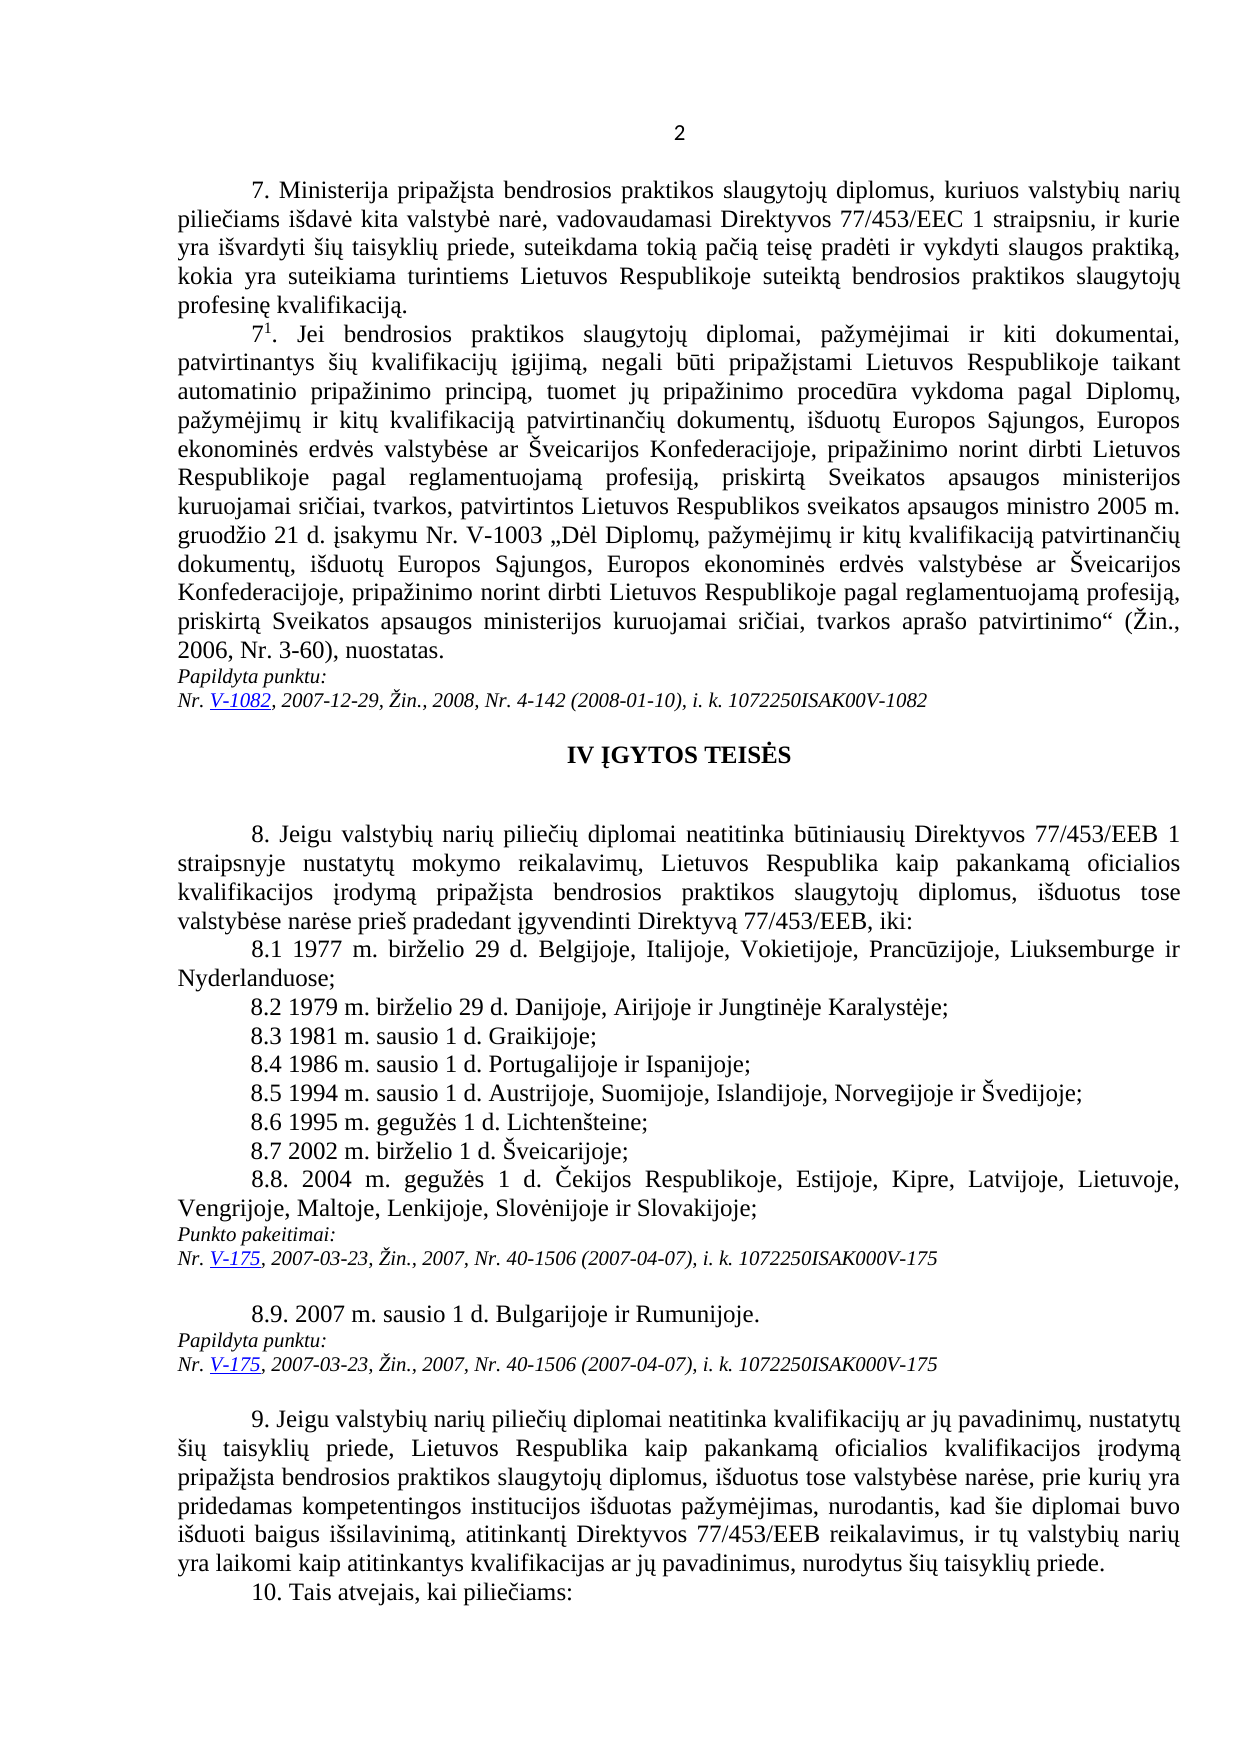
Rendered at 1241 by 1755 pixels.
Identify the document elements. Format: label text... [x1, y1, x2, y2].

text Nr. V-175, 2007-03-23, Žin., 2007, Nr. 40-1506 (2007-04-07), i. k. 1072250ISAK000V-175 [177, 1246, 1181, 1270]
text Papildyta punktu: [177, 664, 1181, 688]
text 8.5 1994 m. sausio 1 d. Austrijoje, Suomijoje, Islandijoje, Norvegijoje ir Švedijoje; [177, 1078, 1181, 1107]
text IV ĮGYTOS TEISĖS [177, 741, 1181, 769]
text 8.3 1981 m. sausio 1 d. Graikijoje; [177, 1021, 1181, 1049]
text 71. Jei bendrosios praktikos slaugytojų diplomai, pažymėjimai ir kiti dokumentai, patvirtinantys šių kvalifikacijų įgijimą, negali būti pripažįstami Lietuvos Respublikoje taikant automatinio pripažinimo principą, tuomet jų pripažinimo procedūra vykdoma pagal Diplomų, pažymėjimų ir kitų kvalifikaciją patvirtinančių dokumentų, išduotų Europos Sąjungos, Europos ekonominės erdvės valstybėse ar Šveicarijos Konfederacijoje, pripažinimo norint dirbti Lietuvos Respublikoje pagal reglamentuojamą profesiją, priskirtą Sveikatos apsaugos ministerijos kuruojamai sričiai, tvarkos, patvirtintos Lietuvos Respublikos sveikatos apsaugos ministro 2005 m. gruodžio 21 d. įsakymu Nr. V-1003 „Dėl Diplomų, pažymėjimų ir kitų kvalifikaciją patvirtinančių dokumentų, išduotų Europos Sąjungos, Europos ekonominės erdvės valstybėse ar Šveicarijos Konfederacijoje, pripažinimo norint dirbti Lietuvos Respublikoje pagal reglamentuojamą profesiją, priskirtą Sveikatos apsaugos ministerijos kuruojamai sričiai, tvarkos aprašo patvirtinimo“ (Žin., 2006, Nr. 3-60), nuostatas. [177, 319, 1181, 664]
text 8.7 2002 m. birželio 1 d. Šveicarijoje; [177, 1136, 1181, 1164]
text 8.9. 2007 m. sausio 1 d. Bulgarijoje ir Rumunijoje. [177, 1299, 1181, 1328]
text 8. Jeigu valstybių narių piliečių diplomai neatitinka būtiniausių Direktyvos 77/453/EEB 1 straipsnyje nustatytų mokymo reikalavimų, Lietuvos Respublika kaip pakankamą oficialios kvalifikacijos įrodymą pripažįsta bendrosios praktikos slaugytojų diplomus, išduotus tose valstybėse narėse prieš pradedant įgyvendinti Direktyvą 77/453/EEB, iki: [177, 819, 1181, 934]
text Nr. V-175, 2007-03-23, Žin., 2007, Nr. 40-1506 (2007-04-07), i. k. 1072250ISAK000V-175 [177, 1352, 1181, 1376]
text Nr. V-1082, 2007-12-29, Žin., 2008, Nr. 4-142 (2008-01-10), i. k. 1072250ISAK00V-1082 [177, 688, 1181, 712]
text 8.2 1979 m. birželio 29 d. Danijoje, Airijoje ir Jungtinėje Karalystėje; [177, 992, 1181, 1021]
text 7. Ministerija pripažįsta bendrosios praktikos slaugytojų diplomus, kuriuos valstybių narių piliečiams išdavė kita valstybė narė, vadovaudamasi Direktyvos 77/453/EEC 1 straipsniu, ir kurie yra išvardyti šių taisyklių priede, suteikdama tokią pačią teisę pradėti ir vykdyti slaugos praktiką, kokia yra suteikiama turintiems Lietuvos Respublikoje suteiktą bendrosios praktikos slaugytojų profesinę kvalifikaciją. [177, 175, 1181, 319]
text 8.6 1995 m. gegužės 1 d. Lichtenšteine; [177, 1107, 1181, 1136]
text 9. Jeigu valstybių narių piliečių diplomai neatitinka kvalifikacijų ar jų pavadinimų, nustatytų šių taisyklių priede, Lietuvos Respublika kaip pakankamą oficialios kvalifikacijos įrodymą pripažįsta bendrosios praktikos slaugytojų diplomus, išduotus tose valstybėse narėse, prie kurių yra pridedamas kompetentingos institucijos išduotas pažymėjimas, nurodantis, kad šie diplomai buvo išduoti baigus išsilavinimą, atitinkantį Direktyvos 77/453/EEB reikalavimus, ir tų valstybių narių yra laikomi kaip atitinkantys kvalifikacijas ar jų pavadinimus, nurodytus šių taisyklių priede. [177, 1404, 1181, 1577]
text 8.4 1986 m. sausio 1 d. Portugalijoje ir Ispanijoje; [177, 1049, 1181, 1078]
text Papildyta punktu: [177, 1328, 1181, 1352]
text 8.1 1977 m. birželio 29 d. Belgijoje, Italijoje, Vokietijoje, Prancūzijoje, Liuksemburge ir Nyderlanduose; [177, 934, 1181, 992]
text Punkto pakeitimai: [177, 1222, 1181, 1246]
text 8.8. 2004 m. gegužės 1 d. Čekijos Respublikoje, Estijoje, Kipre, Latvijoje, Lietuvoje, Vengrijoje, Maltoje, Lenkijoje, Slovėnijoje ir Slovakijoje; [177, 1164, 1181, 1222]
text 10. Tais atvejais, kai piliečiams: [177, 1577, 1181, 1606]
